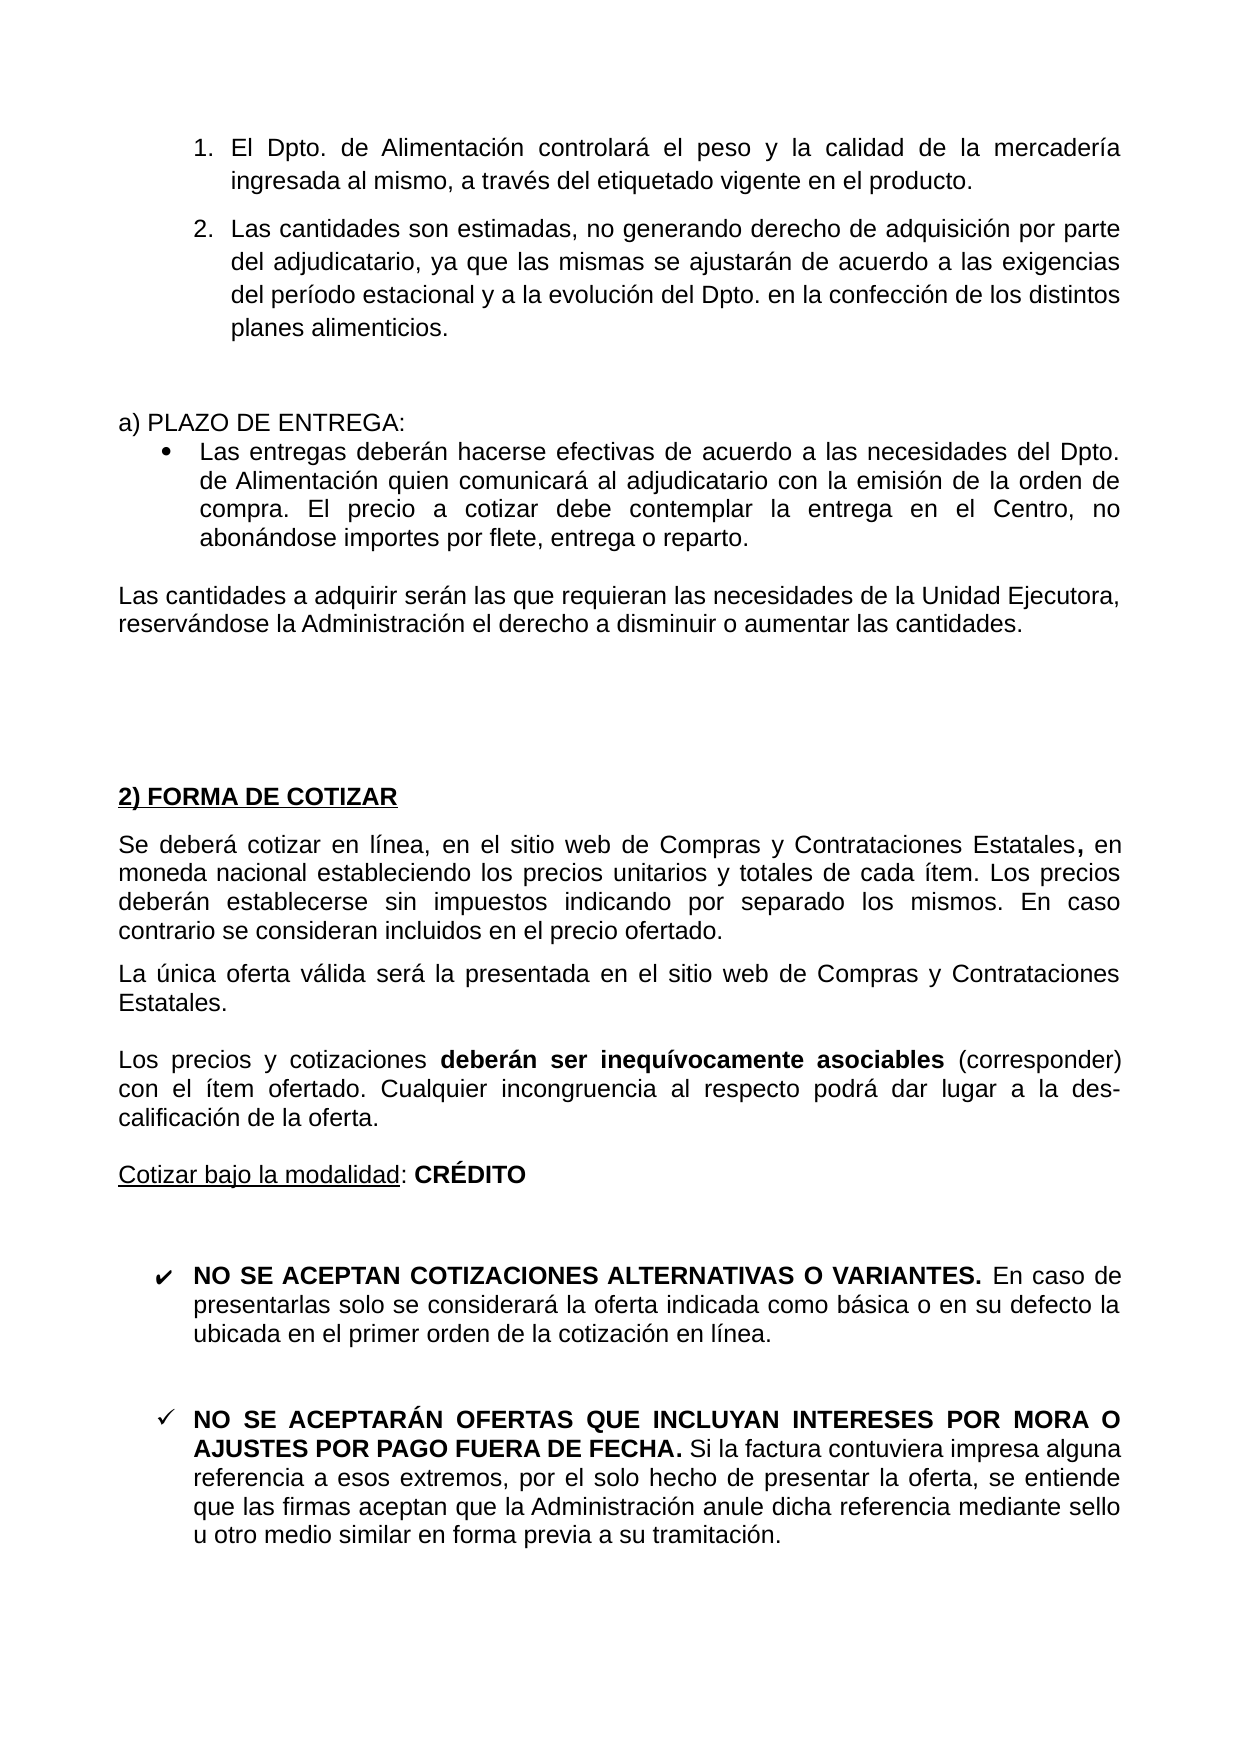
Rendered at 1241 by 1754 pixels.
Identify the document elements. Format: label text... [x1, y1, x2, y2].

list NO SE ACEPTARÁN OFERTAS QUE INCLUYAN INTERESES POR MORA O AJUSTES POR PAGO FUERA DE FECHA. Si la factura contuviera impresa alguna referencia a esos extremos, por el solo hecho de presentar la oferta, se entiende que las firmas aceptan que la Administración anule dicha referencia mediante sello u otro medio similar en forma previa a su tramitación. [156, 1405, 1122, 1549]
text La única oferta válida será la presentada en el sitio web de Compras y Contrataciones Estatales. [118, 959, 1122, 1017]
text Cotizar bajo la modalidad: CRÉDITO [118, 1160, 1122, 1189]
list Las entregas deberán hacerse efectivas de acuerdo a las necesidades del Dpto. de Alimentación quien comunicará al adjudicatario con la emisión de la orden de compra. El precio a cotizar debe contemplar la entrega en el Centro, no abonándose importes por flete, entrega o reparto. [162, 437, 1122, 552]
list El Dpto. de Alimentación controlará el peso y la calidad de la mercadería ingresada al mismo, a través del etiquetado vigente en el producto. [193, 133, 1122, 195]
list Las cantidades son estimadas, no generando derecho de adquisición por parte del adjudicatario, ya que las mismas se ajustarán de acuerdo a las exigencias del período estacional y a la evolución del Dpto. en la confección de los distintos planes alimenticios. [193, 214, 1122, 342]
list NO SE ACEPTAN COTIZACIONES ALTERNATIVAS O VARIANTES. En caso de presentarlas solo se considerará la oferta indicada como básica o en su defecto la ubicada en el primer orden de la cotización en línea. [156, 1261, 1122, 1348]
text a) PLAZO DE ENTREGA: [118, 408, 1122, 437]
text 2) Forma de Cotizar [118, 782, 1122, 811]
text Los precios y cotizaciones deberán ser inequívocamente asociables (corresponder) con el ítem ofertado. Cualquier incongruencia al respecto podrá dar lugar a la des-calificación de la oferta. [118, 1045, 1122, 1132]
text Se deberá cotizar en línea, en el sitio web de Compras y Contrataciones Estatales, en moneda nacional estableciendo los precios unitarios y totales de cada ítem. Los precios deberán establecerse sin impuestos indicando por separado los mismos. En caso contrario se consideran incluidos en el precio ofertado. [118, 829, 1122, 944]
text Las cantidades a adquirir serán las que requieran las necesidades de la Unidad Ejecutora, reservándose la Administración el derecho a disminuir o aumentar las cantidades. [118, 581, 1122, 638]
